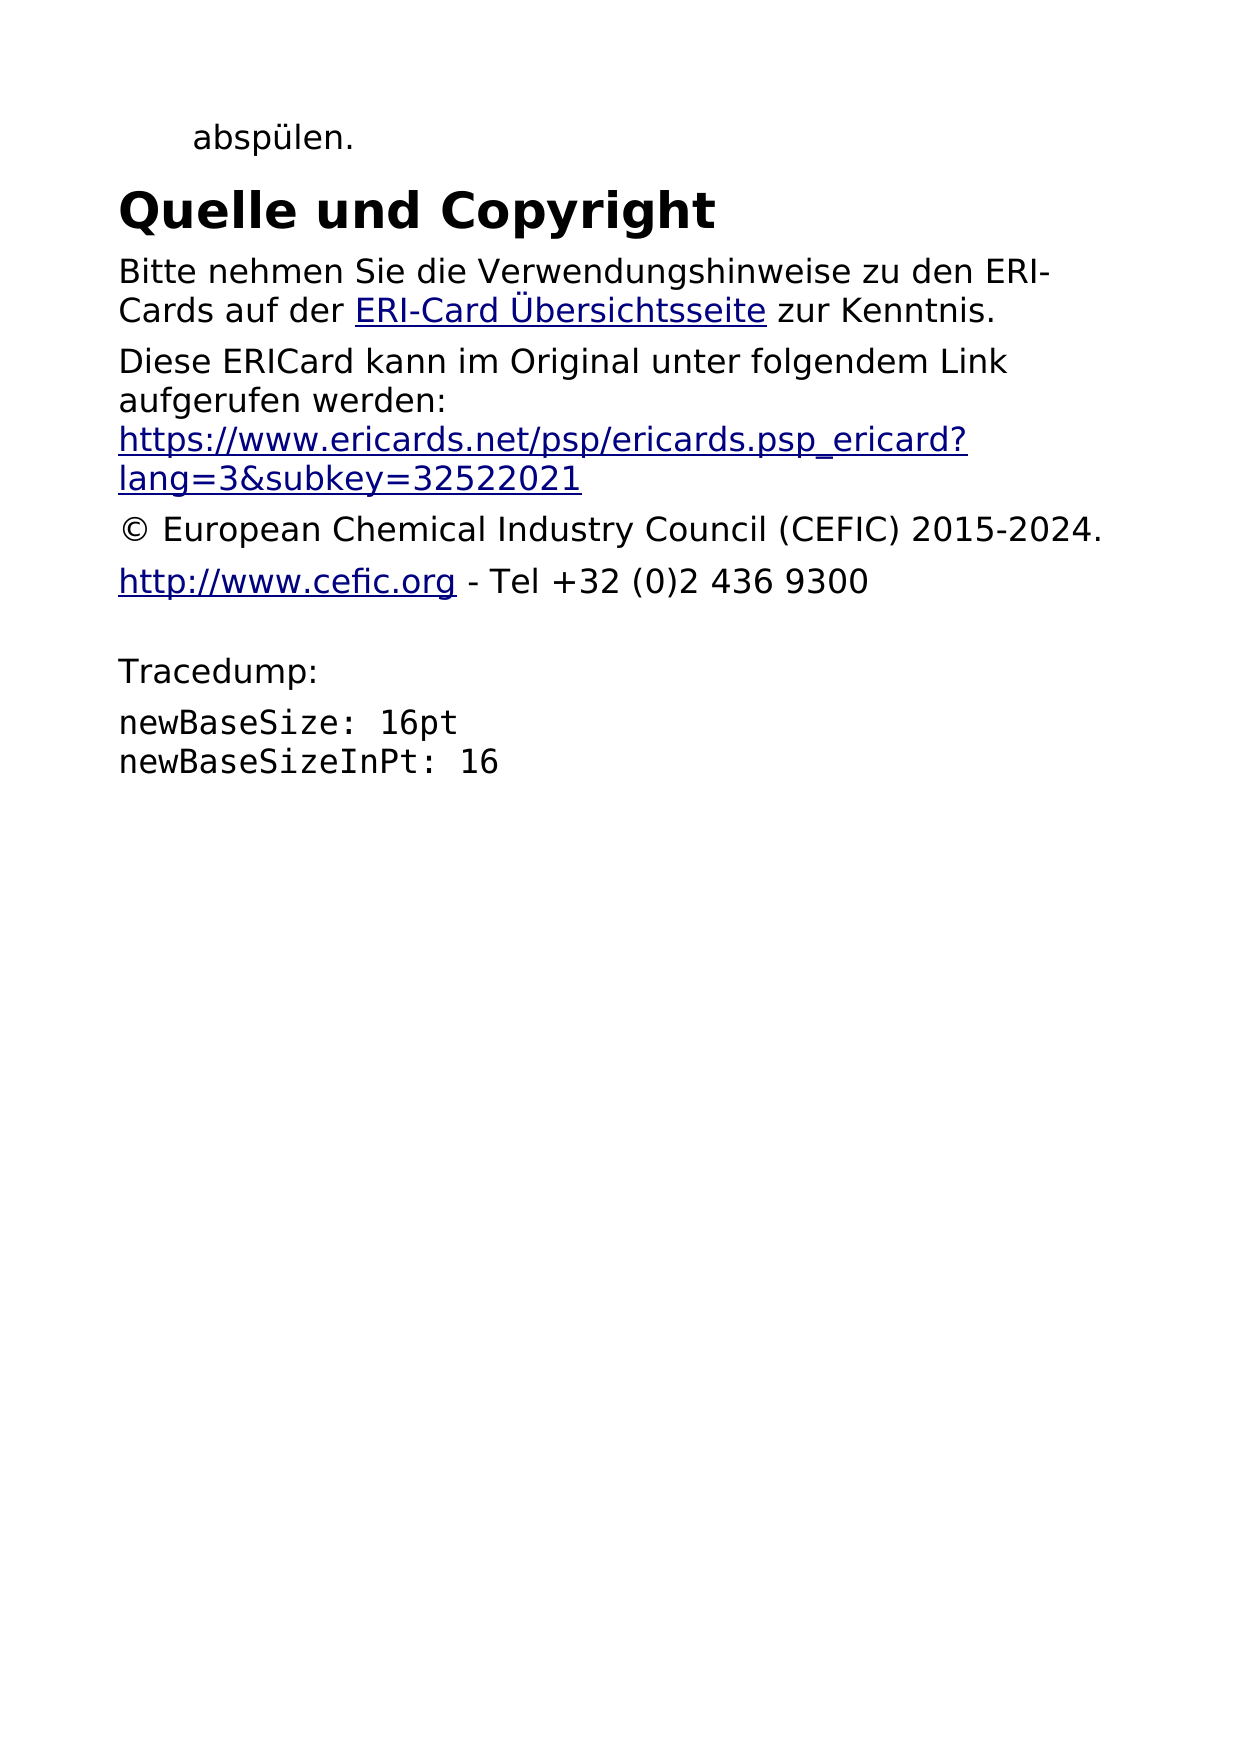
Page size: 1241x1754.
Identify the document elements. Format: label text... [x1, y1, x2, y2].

text Tracedump: [118, 613, 1122, 691]
text Diese ERICard kann im Original unter folgendem Link aufgerufen werden: https://www.ericards.net/psp/ericards.psp_ericard?lang=3&subkey=32522021 [118, 343, 1122, 498]
text © European Chemical Industry Council (CEFIC) 2015-2024. [118, 511, 1122, 550]
text newBaseSize: 16pt newBaseSizeInPt: 16 [118, 704, 1122, 781]
list abspülen. [177, 118, 1122, 157]
text http://www.cefic.org - Tel +32 (0)2 436 9300 [118, 562, 1122, 601]
subtitle Quelle und Copyright [118, 182, 1122, 240]
text Bitte nehmen Sie die Verwendungshinweise zu den ERI-Cards auf der ERI-Card Übersichtsseite zur Kenntnis. [118, 253, 1122, 330]
